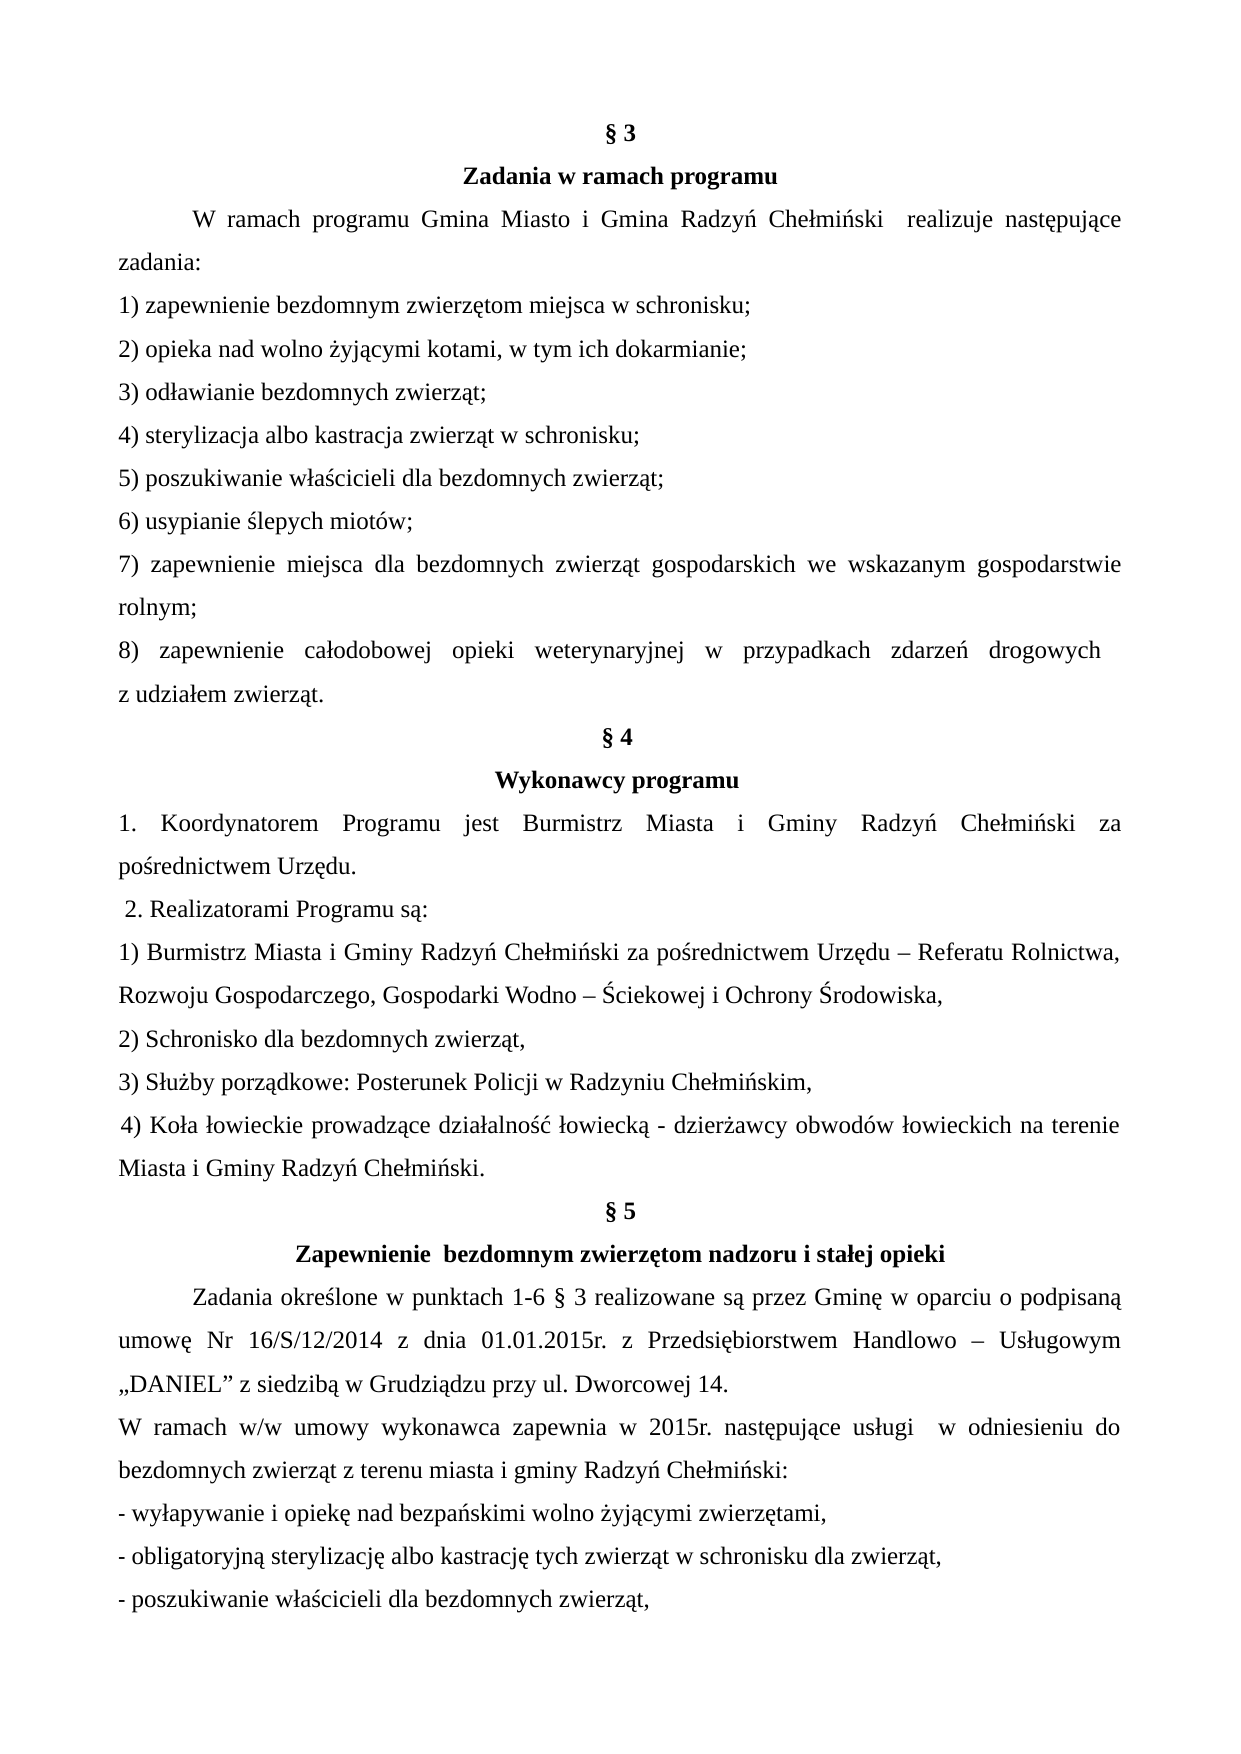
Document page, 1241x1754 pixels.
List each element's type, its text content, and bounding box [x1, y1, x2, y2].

list zapewnienie miejsca dla bezdomnych zwierząt gospodarskich we wskazanym gospodarstwie rolnym; [118, 549, 1122, 621]
list opieka nad wolno żyjącymi kotami, w tym ich dokarmianie; [118, 334, 1122, 362]
list zapewnienie całodobowej opieki weterynaryjnej w przypadkach zdarzeń drogowych z udziałem zwierząt. [118, 636, 1122, 707]
text § 3 [118, 118, 1122, 147]
list zapewnienie bezdomnym zwierzętom miejsca w schronisku; [118, 291, 1122, 319]
list sterylizacja albo kastracja zwierząt w schronisku; [118, 420, 1122, 449]
list poszukiwanie właścicieli dla bezdomnych zwierząt; [118, 463, 1122, 492]
list usypianie ślepych miotów; [118, 506, 1122, 535]
text 1) Burmistrz Miasta i Gminy Radzyń Chełmiński za pośrednictwem Urzędu – Referatu Rolnictwa, Rozwoju Gospodarczego, Gospodarki Wodno – Ściekowej i Ochrony Środowiska, [118, 937, 1122, 1009]
list poszukiwanie właścicieli dla bezdomnych zwierząt, [118, 1584, 1122, 1613]
text W ramach w/w umowy wykonawca zapewnia w 2015r. następujące usługi w odniesieniu do bezdomnych zwierząt z terenu miasta i gminy Radzyń Chełmiński: [118, 1412, 1122, 1484]
text W ramach programu Gmina Miasto i Gmina Radzyń Chełmiński realizuje następujące zadania: [118, 204, 1122, 276]
text 4) Koła łowieckie prowadzące działalność łowiecką - dzierżawcy obwodów łowieckich na terenie Miasta i Gminy Radzyń Chełmiński. [80, 1110, 1122, 1182]
text Zadania w ramach programu [118, 161, 1122, 190]
text 3) Służby porządkowe: Posterunek Policji w Radzyniu Chełmińskim, [118, 1067, 1122, 1096]
text 2. Realizatorami Programu są: [118, 894, 1122, 923]
text 1. Koordynatorem Programu jest Burmistrz Miasta i Gminy Radzyń Chełmiński za pośrednictwem Urzędu. [118, 808, 1122, 880]
subtitle § 4 [118, 722, 1122, 751]
text 2) Schronisko dla bezdomnych zwierząt, [118, 1024, 1122, 1052]
text Zadania określone w punktach 1-6 § 3 realizowane są przez Gminę w oparciu o podpisaną umowę Nr 16/S/12/2014 z dnia 01.01.2015r. z Przedsiębiorstwem Handlowo – Usługowym „DANIEL” z siedzibą w Grudziądzu przy ul. Dworcowej 14. [118, 1282, 1122, 1397]
subtitle Wykonawcy programu [118, 765, 1122, 794]
text Zapewnienie bezdomnym zwierzętom nadzoru i stałej opieki [118, 1239, 1122, 1268]
list odławianie bezdomnych zwierząt; [118, 377, 1122, 406]
text § 5 [118, 1196, 1122, 1225]
list obligatoryjną sterylizację albo kastrację tych zwierząt w schronisku dla zwierząt, [118, 1541, 1122, 1570]
list wyłapywanie i opiekę nad bezpańskimi wolno żyjącymi zwierzętami, [118, 1498, 1122, 1527]
